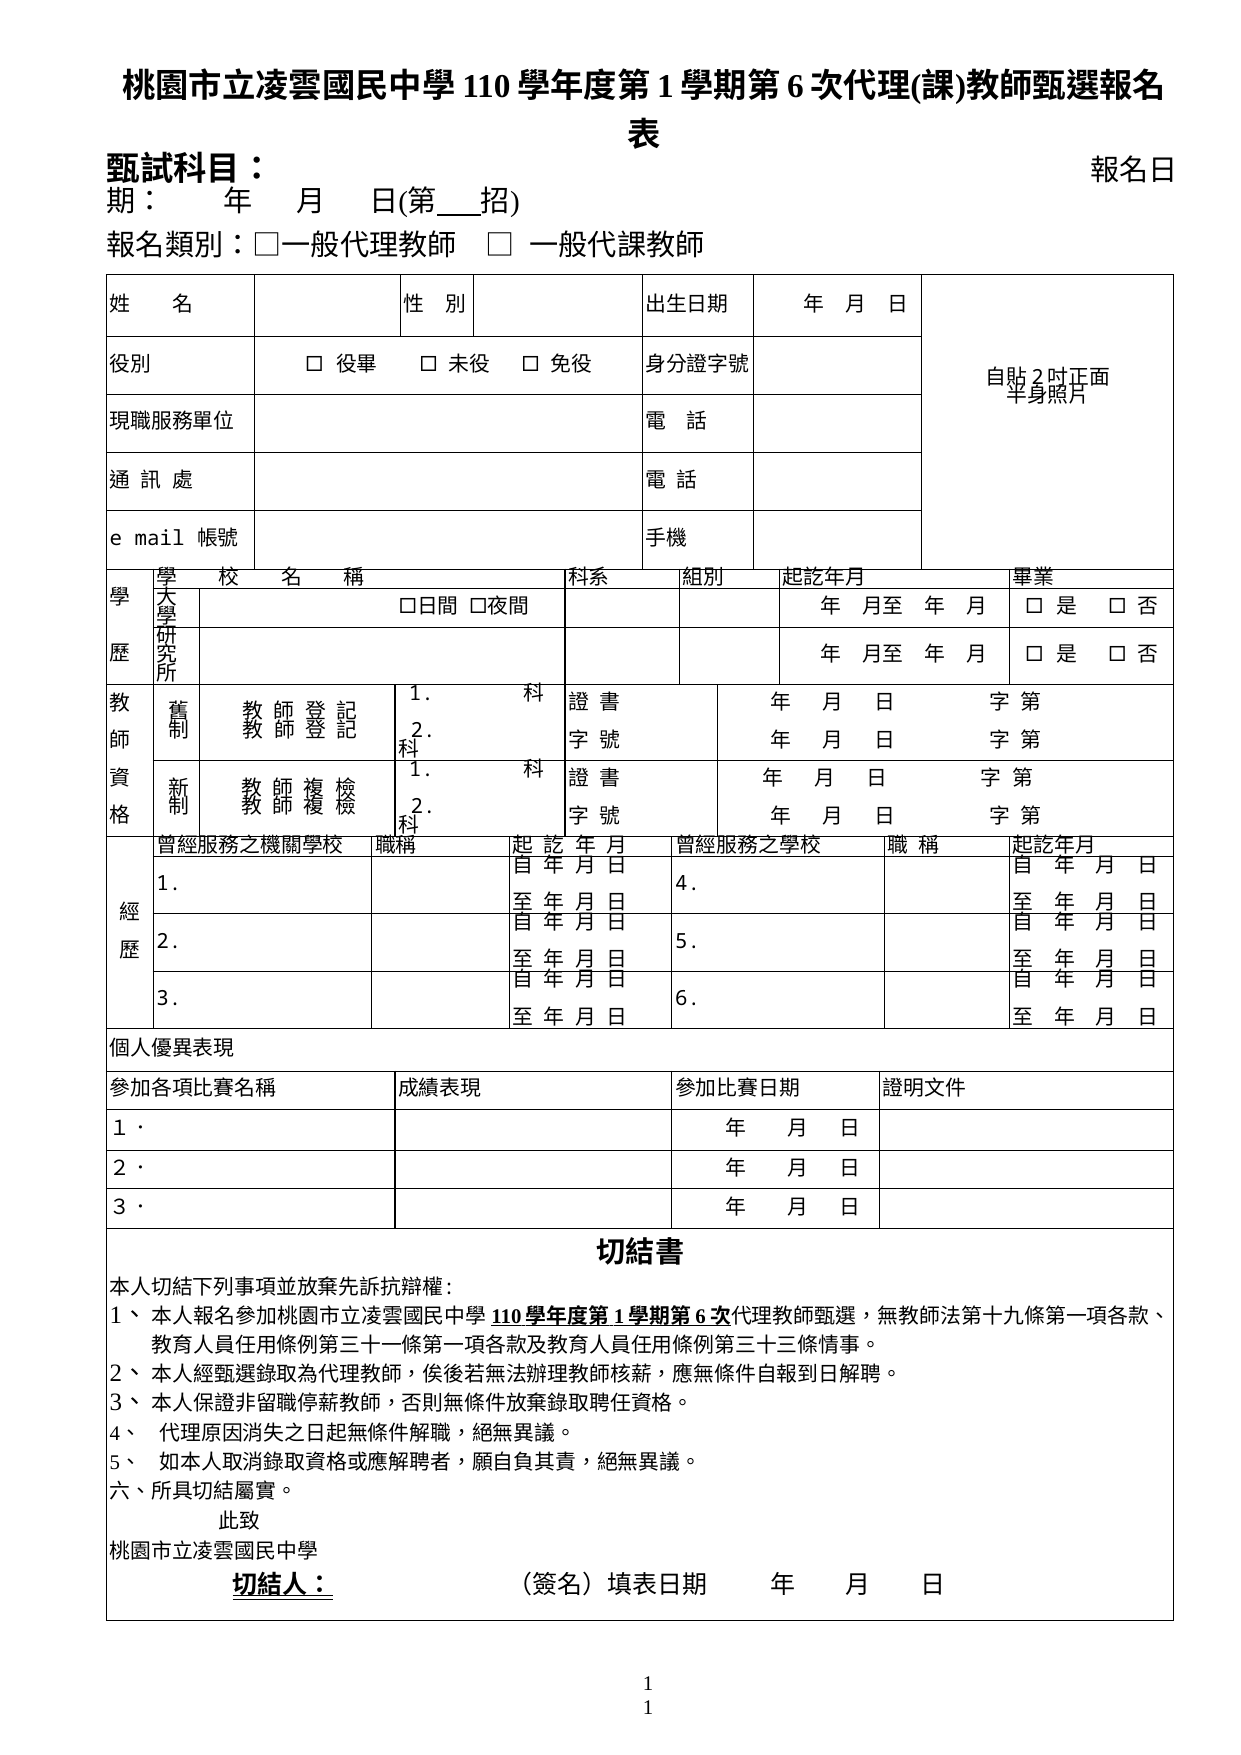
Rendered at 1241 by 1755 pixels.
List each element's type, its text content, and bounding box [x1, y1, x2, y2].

table_cell 起訖年月 [780, 570, 1009, 588]
table_cell 自 年 月 日 至 年 月 日 [510, 972, 671, 1028]
table_header [474, 275, 642, 336]
table_cell 新 制 [154, 761, 199, 836]
table_cell 參加比賽日期 [672, 1072, 879, 1109]
table_cell 5. [672, 914, 884, 971]
table_cell 教 師 登 記 教 師 登 記 [200, 685, 394, 760]
table_cell 研究所 [154, 628, 199, 684]
table_cell 個人優異表現 [107, 1029, 1173, 1071]
table_cell 經 歷 [107, 837, 153, 1028]
table_cell 曾經服務之學校 [672, 837, 884, 856]
table_cell 起訖年月 [1010, 837, 1173, 856]
table_cell [396, 1151, 671, 1188]
table_cell [372, 857, 509, 913]
table_cell [396, 1110, 671, 1150]
table_cell 職稱 [372, 837, 509, 856]
table_cell 職 稱 [885, 837, 1009, 856]
table_cell 自 年 月 日 至 年 月 日 [510, 914, 671, 971]
table_cell [754, 395, 921, 452]
table_cell [566, 589, 679, 627]
table_cell 電 話 [643, 453, 753, 510]
table_cell 教 師 複 檢 教 師 複 檢 [200, 761, 394, 836]
table_header 自貼2吋正面 半身照片 [922, 275, 1173, 568]
table_cell 自 年 月 日 至 年 月 日 [1010, 972, 1173, 1028]
text 桃園市立凌雲國民中學110學年度第1學期第6次代理(課)教師甄選報名表 [106, 59, 1181, 156]
table_cell 自 年 月 日 至 年 月 日 [1010, 914, 1173, 971]
table_cell 科 2. 科 [396, 685, 564, 760]
table_cell 起 訖 年 月 [510, 837, 671, 856]
table_cell [880, 1110, 1173, 1150]
table_cell 2. [154, 914, 371, 971]
table_cell 身分證字號 [643, 337, 753, 394]
table_header 出生日期 [643, 275, 753, 336]
table_cell 參加各項比賽名稱 [107, 1072, 394, 1109]
table_cell 證 書 字 號 [566, 761, 717, 836]
table_cell 切結書 本人切結下列事項並放棄先訴抗辯權: 本人報名參加桃園市立凌雲國民中學110學年度第1學期第6次代理教師甄選，無教師法第十九條第一項各款、教育人員任用條例第三十一條第一項各款及教育人員任用條例第三十三條情事。 本人經甄選錄取為代理教師，俟後若無法辦理教師核薪，應無條件自報到日解聘。 本人保證非留職停薪教師，否則無條件放棄錄取聘任資格。 代理原因消失之日起無條件解職，絕無異議。 如本人取消錄取資格或應解聘者，願自負其責，絕無異議。 六、所具切結屬實。 此致 桃園市立凌雲國民中學 切結人： （簽名）填表日期 年 月 日 [107, 1229, 1173, 1619]
table_cell [885, 914, 1009, 971]
table_cell 科 2. 科 [396, 761, 564, 836]
table_cell [880, 1189, 1173, 1228]
table_cell 年 月 日 [672, 1151, 879, 1188]
table_cell 學 歷 [107, 570, 153, 684]
table_cell [880, 1151, 1173, 1188]
table_cell  役畢  未役  免役 [255, 337, 642, 394]
table_cell [372, 972, 509, 1028]
table_cell 役別 [107, 337, 254, 394]
table_cell 組別 [680, 570, 779, 588]
table_cell [680, 589, 779, 627]
text 甄試科目： 報名日期： 年 月 日(第 招) [106, 156, 1181, 218]
table_header 性 別 [401, 275, 473, 336]
table_cell  是  否 [1010, 589, 1173, 627]
table_cell 教 師 資 格 [107, 685, 153, 836]
table_cell [396, 1189, 671, 1228]
table_cell １． [107, 1110, 394, 1150]
table_cell [885, 972, 1009, 1028]
table_cell 舊 制 [154, 685, 199, 760]
table_cell ３． [107, 1189, 394, 1228]
table_cell [200, 628, 564, 684]
table_cell [754, 337, 921, 394]
table_cell 曾經服務之機關學校 [154, 837, 371, 856]
table_cell 證 書 字 號 [566, 685, 717, 760]
table_cell 年 月 日 字 第 年 月 日 字 第 [718, 685, 1173, 760]
table_header 姓 名 [107, 275, 254, 336]
table_cell [680, 628, 779, 684]
table_cell 通 訊 處 [107, 453, 254, 510]
table_cell 1. [154, 857, 371, 913]
table_cell [372, 914, 509, 971]
table_cell 3. [154, 972, 371, 1028]
table_cell 手機 [643, 511, 753, 568]
table_cell [885, 857, 1009, 913]
table_cell 年 月 日 [672, 1189, 879, 1228]
table_cell 大 學 [154, 589, 199, 627]
table_cell 證明文件 [880, 1072, 1173, 1109]
table_cell [255, 453, 642, 510]
table_cell 現職服務單位 [107, 395, 254, 452]
table_cell 日間 夜間 [200, 589, 564, 627]
table_cell ２． [107, 1151, 394, 1188]
table_cell 自 年 月 日 至 年 月 日 [510, 857, 671, 913]
table_cell 自 年 月 日 至 年 月 日 [1010, 857, 1173, 913]
table_cell 學 校 名 稱 [154, 570, 564, 588]
table_cell [754, 453, 921, 510]
table_cell e mail 帳號 [107, 511, 254, 568]
text 報名類別：□一般代理教師 □ 一般代課教師 [106, 231, 1181, 262]
table_cell 成績表現 [396, 1072, 671, 1109]
table_cell 4. [672, 857, 884, 913]
table_cell 年 月 日 [672, 1110, 879, 1150]
table_cell 年 月 日 字 第 年 月 日 字 第 [718, 761, 1173, 836]
table_cell 年 月至 年 月 [780, 589, 1009, 627]
table_cell 科系 [566, 570, 679, 588]
table_cell [255, 395, 642, 452]
table_cell [255, 511, 642, 568]
table_cell 年 月至 年 月 [780, 628, 1009, 684]
table_header [255, 275, 400, 336]
table_cell 6. [672, 972, 884, 1028]
table_cell 電 話 [643, 395, 753, 452]
table_cell  是  否 [1010, 628, 1173, 684]
table_cell [754, 511, 921, 568]
table_cell [566, 628, 679, 684]
table_cell 畢業 [1010, 570, 1173, 588]
table_header 年 月 日 [754, 275, 921, 336]
